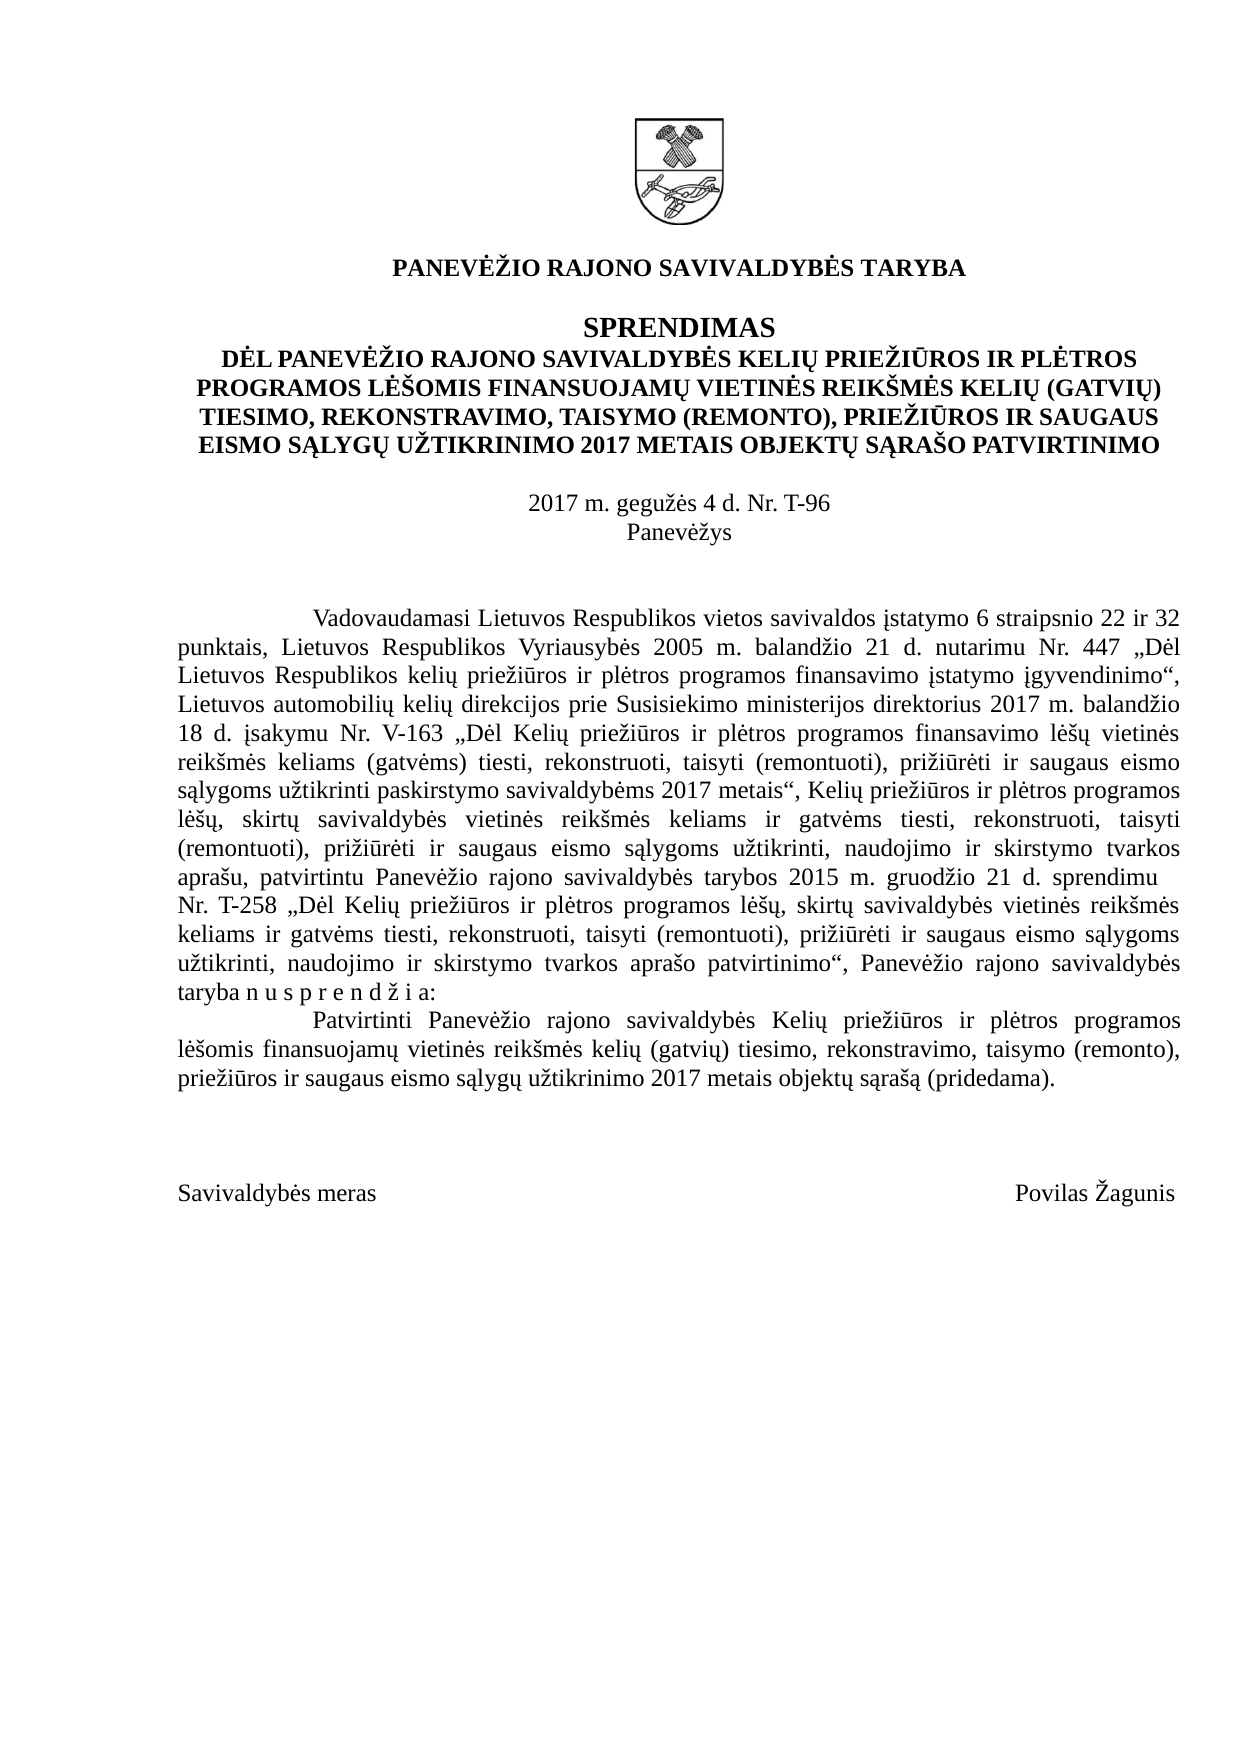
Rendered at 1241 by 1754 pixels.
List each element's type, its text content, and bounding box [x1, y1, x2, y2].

text DĖL PANEVĖŽIO RAJONO SAVIVALDYBĖS KELIŲ PRIEŽIŪROS IR PLĖTROS PROGRAMOS LĖŠOMIS FINANSUOJAMŲ VIETINĖS REIKŠMĖS KELIŲ (GATVIŲ) TIESIMO, REKONSTRAVIMO, TAISYMO (REMONTO), PRIEŽIŪROS IR SAUGAUS EISMO SĄLYGŲ UŽTIKRINIMO 2017 METAIS OBJEKTŲ SĄRAŠO PATVIRTINIMO [177, 344, 1181, 459]
text PANEVĖŽIO RAJONO SAVIVALDYBĖS TARYBA [177, 253, 1181, 282]
text Patvirtinti Panevėžio rajono savivaldybės Kelių priežiūros ir plėtros programos lėšomis finansuojamų vietinės reikšmės kelių (gatvių) tiesimo, rekonstravimo, taisymo (remonto), priežiūros ir saugaus eismo sąlygų užtikrinimo 2017 metais objektų sąrašą (pridedama). [177, 1005, 1181, 1092]
text Panevėžys [177, 517, 1181, 545]
text 2017 m. gegužės 4 d. Nr. T-96 [177, 488, 1181, 517]
text Savivaldybės meras Povilas Žagunis [177, 1178, 1181, 1207]
text SPRENDIMAS [177, 311, 1181, 344]
text Vadovaudamasi Lietuvos Respublikos vietos savivaldos įstatymo 6 straipsnio 22 ir 32 punktais, Lietuvos Respublikos Vyriausybės 2005 m. balandžio 21 d. nutarimu Nr. 447 „Dėl Lietuvos Respublikos kelių priežiūros ir plėtros programos finansavimo įstatymo įgyvendinimo“, Lietuvos automobilių kelių direkcijos prie Susisiekimo ministerijos direktorius 2017 m. balandžio 18 d. įsakymu Nr. V-163 „Dėl Kelių priežiūros ir plėtros programos finansavimo lėšų vietinės reikšmės keliams (gatvėms) tiesti, rekonstruoti, taisyti (remontuoti), prižiūrėti ir saugaus eismo sąlygoms užtikrinti paskirstymo savivaldybėms 2017 metais“, Kelių priežiūros ir plėtros programos lėšų, skirtų savivaldybės vietinės reikšmės keliams ir gatvėms tiesti, rekonstruoti, taisyti (remontuoti), prižiūrėti ir saugaus eismo sąlygoms užtikrinti, naudojimo ir skirstymo tvarkos aprašu, patvirtintu Panevėžio rajono savivaldybės tarybos 2015 m. gruodžio 21 d. sprendimu Nr. T-258 „Dėl Kelių priežiūros ir plėtros programos lėšų, skirtų savivaldybės vietinės reikšmės keliams ir gatvėms tiesti, rekonstruoti, taisyti (remontuoti), prižiūrėti ir saugaus eismo sąlygoms užtikrinti, naudojimo ir skirstymo tvarkos aprašo patvirtinimo“, Panevėžio rajono savivaldybės taryba n u s p r e n d ž i a: [177, 603, 1181, 1005]
